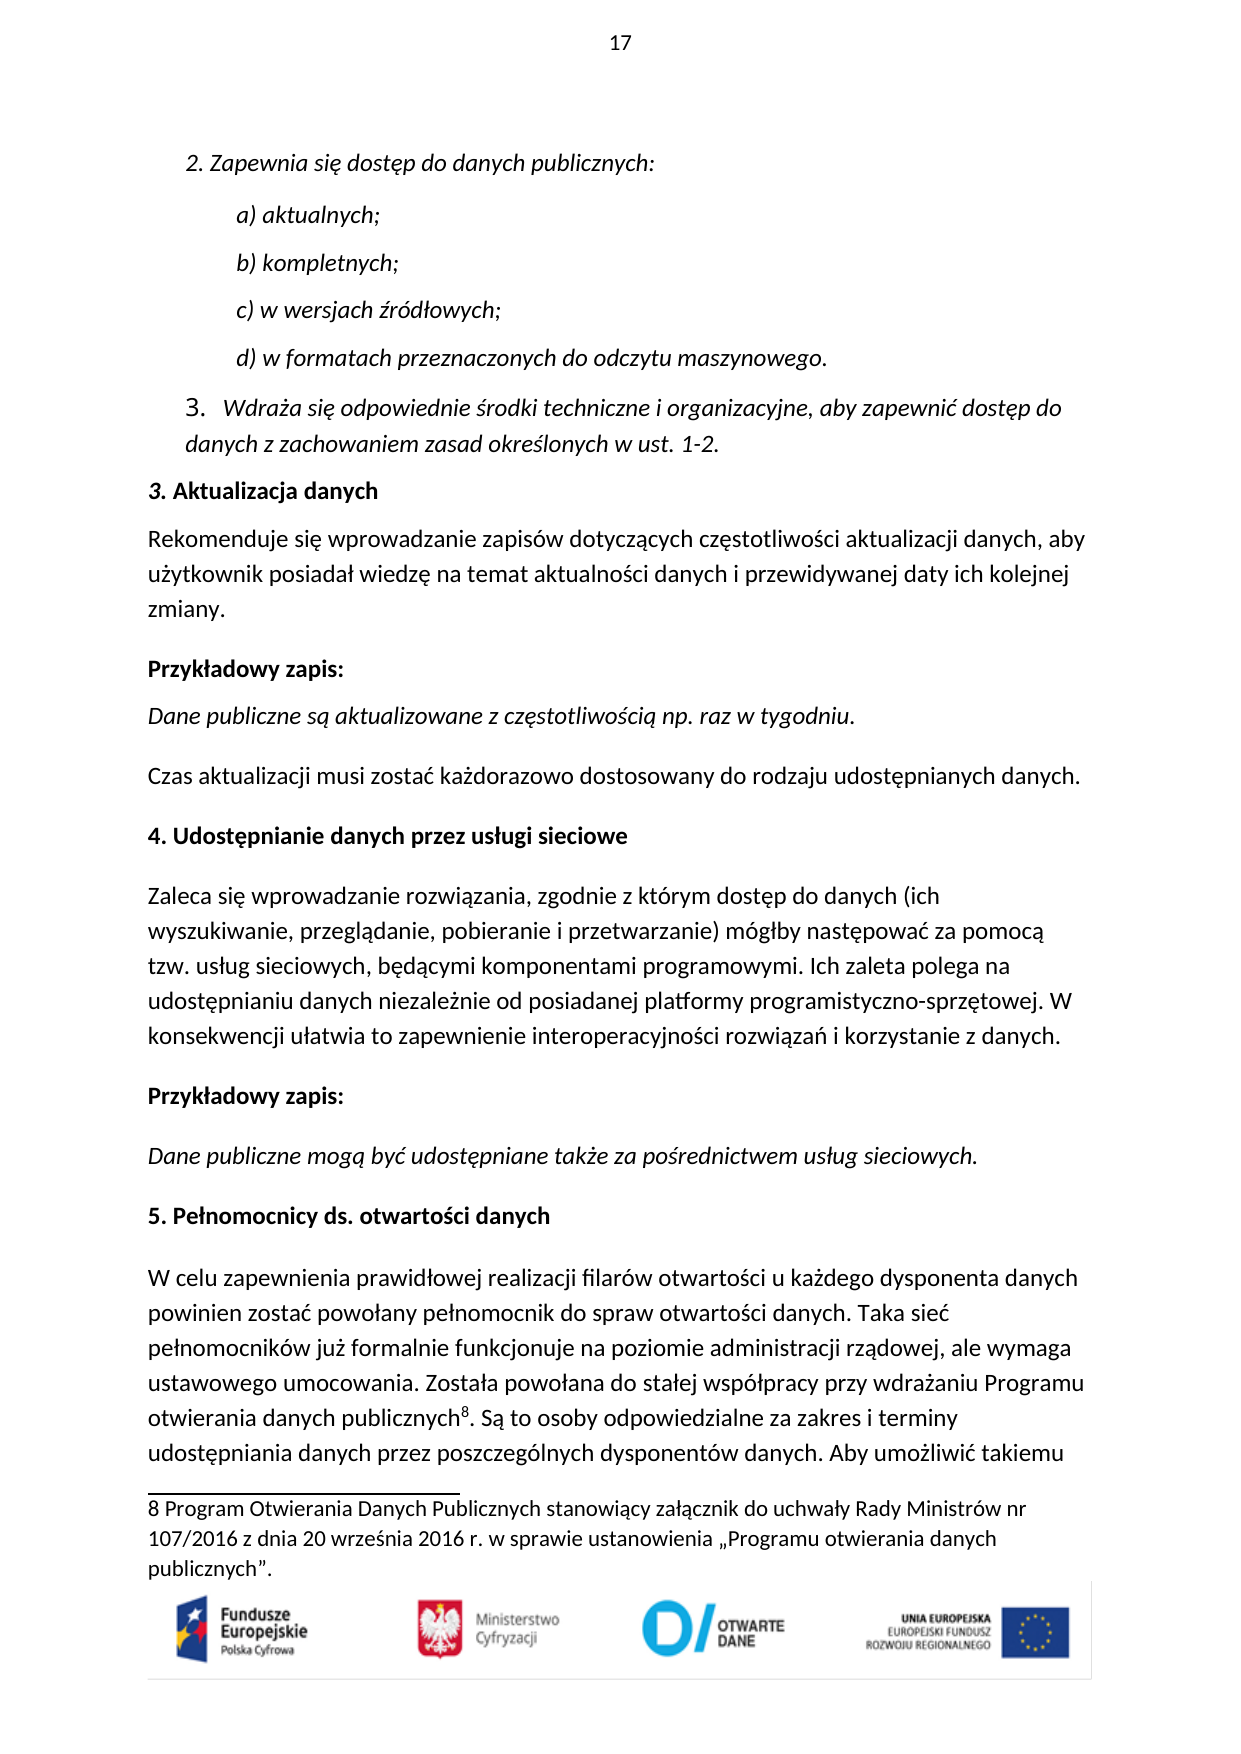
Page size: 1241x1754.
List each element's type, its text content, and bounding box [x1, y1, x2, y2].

list Wdraża się odpowiednie środki techniczne i organizacyjne, aby zapewnić dostęp do danych z zachowaniem zasad określonych w ust. 1-2. [185, 389, 1093, 458]
list a) aktualnych; [236, 199, 1093, 230]
list c) w wersjach źródłowych; [236, 294, 1093, 325]
picture [147, 1581, 1093, 1681]
list b) kompletnych; [236, 247, 1093, 277]
text Zaleca się wprowadzanie rozwiązania, zgodnie z którym dostęp do danych (ich wyszukiwanie, przeglądanie, pobieranie i przetwarzanie) mógłby następować za pomocą tzw. usług sieciowych, będącymi komponentami programowymi. Ich zaleta polega na udostępnianiu danych niezależnie od posiadanej platformy programistyczno-sprzętowej. W konsekwencji ułatwia to zapewnienie interoperacyjności rozwiązań i korzystanie z danych. [148, 880, 1093, 1051]
text Czas aktualizacji musi zostać każdorazowo dostosowany do rodzaju udostępnianych danych. [148, 760, 1093, 791]
list Rekomenduje się wprowadzanie zapisów dotyczących częstotliwości aktualizacji danych, aby użytkownik posiadał wiedzę na temat aktualności danych i przewidywanej daty ich kolejnej zmiany. [148, 523, 1093, 623]
list Dane publiczne są aktualizowane z częstotliwością np. raz w tygodniu. [148, 700, 1093, 731]
text 4. Udostępnianie danych przez usługi sieciowe [148, 820, 1093, 851]
text Dane publiczne mogą być udostępniane także za pośrednictwem usług sieciowych. [148, 1140, 1093, 1171]
text W celu zapewnienia prawidłowej realizacji filarów otwartości u każdego dysponenta danych powinien zostać powołany pełnomocnik do spraw otwartości danych. Taka sieć pełnomocników już formalnie funkcjonuje na poziomie administracji rządowej, ale wymaga ustawowego umocowania. Została powołana do stałej współpracy przy wdrażaniu Programu otwierania danych publicznych. Są to osoby odpowiedzialne za zakres i terminy udostępniania danych przez poszczególnych dysponentów danych. Aby umożliwić takiemu [148, 1262, 1093, 1467]
text 2. Zapewnia się dostęp do danych publicznych: [148, 148, 1093, 178]
text Przykładowy zapis: [148, 1080, 1093, 1111]
list 5. Pełnomocnicy ds. otwartości danych [148, 1200, 1093, 1231]
list d) w formatach przeznaczonych do odczytu maszynowego. [236, 342, 1093, 372]
text Program Otwierania Danych Publicznych stanowiący załącznik do uchwały Rady Ministrów nr 107/2016 z dnia 20 września 2016 r. w sprawie ustanowienia „Programu otwierania danych publicznych”. [148, 1494, 1093, 1581]
text Przykładowy zapis: [148, 653, 1093, 683]
list 3. Aktualizacja danych [148, 475, 1093, 506]
